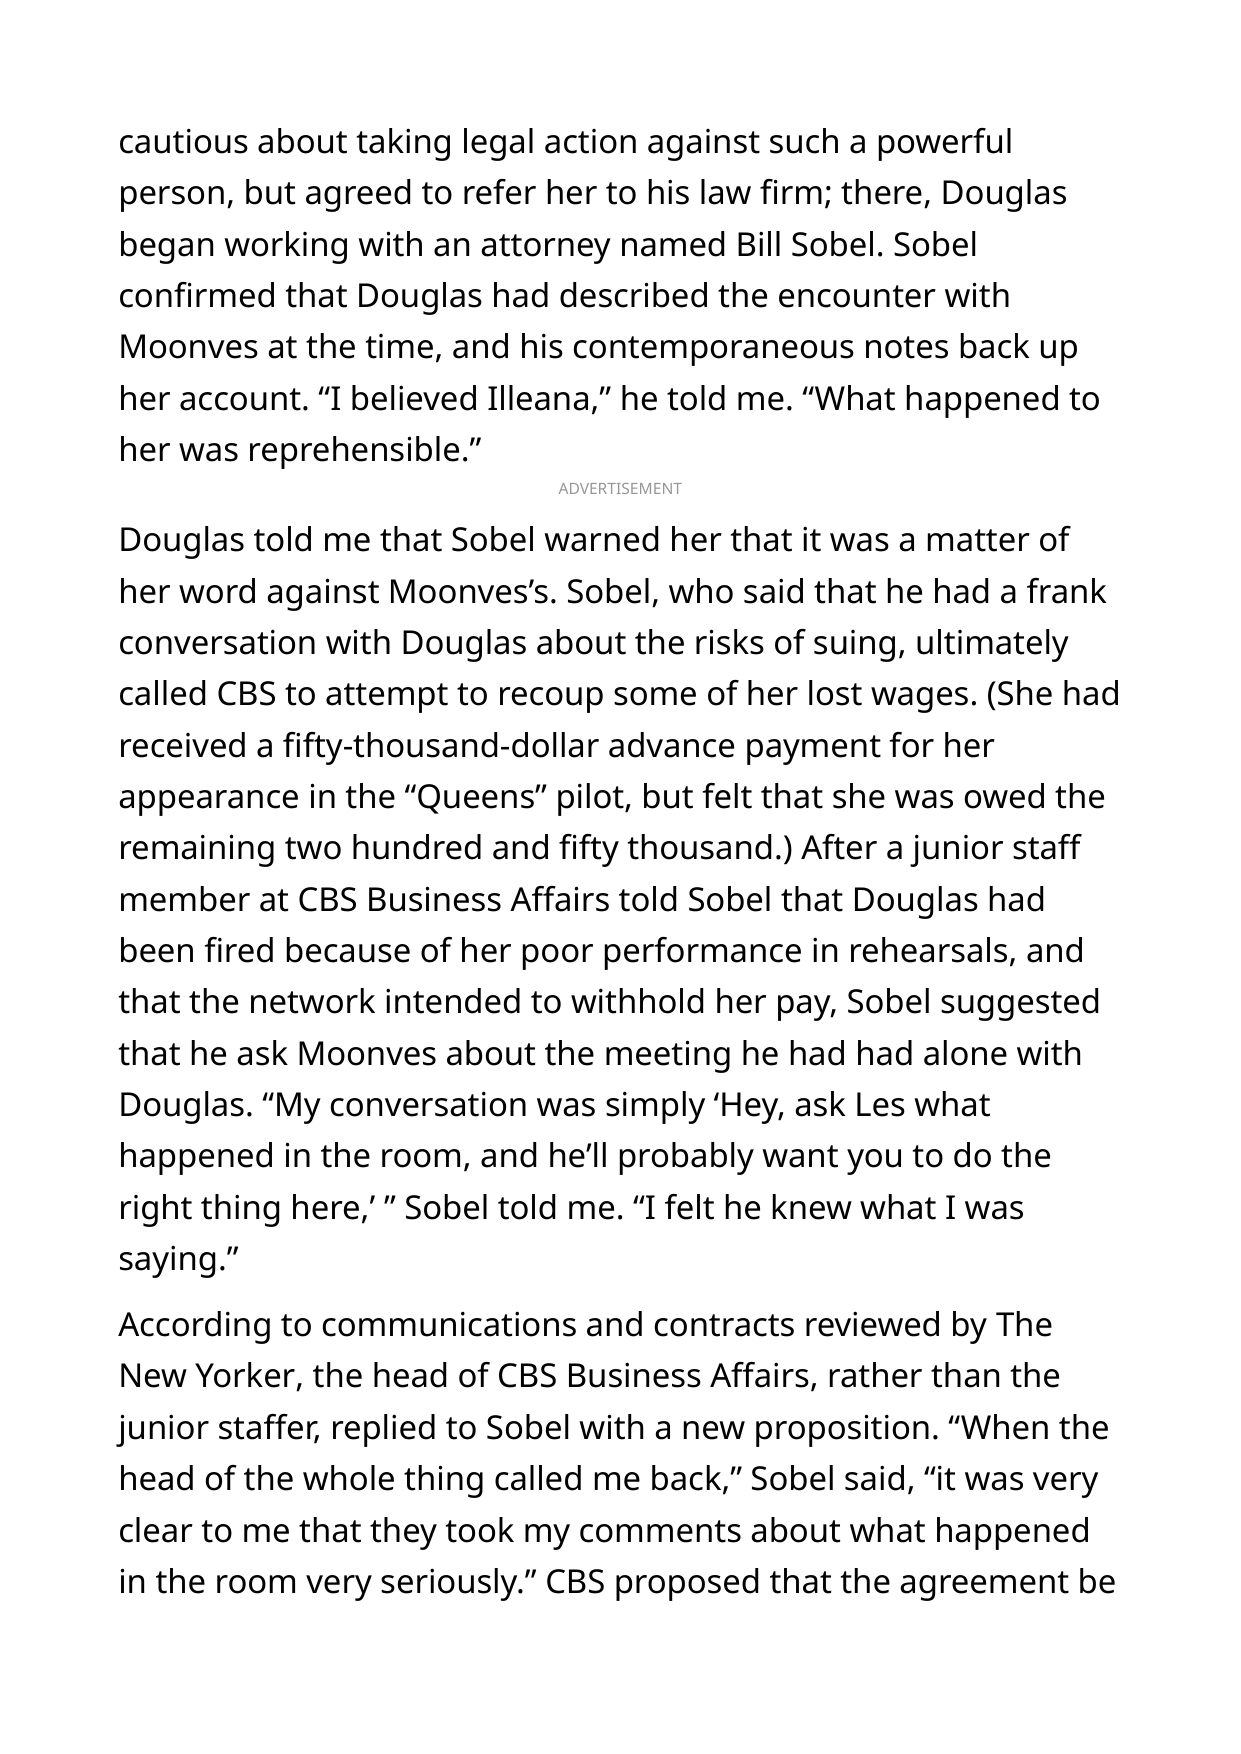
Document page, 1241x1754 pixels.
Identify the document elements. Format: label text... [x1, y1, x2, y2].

text cautious about taking legal action against such a powerful person, but agreed to refer her to his law firm; there, Douglas began working with an attorney named Bill Sobel. Sobel confirmed that Douglas had described the encounter with Moonves at the time, and his contemporaneous notes back up her account. “I believed Illeana,” he told me. “What happened to her was reprehensible.” [118, 118, 1122, 471]
text According to communications and contracts reviewed by The New Yorker, the head of CBS Business Affairs, rather than the junior staffer, replied to Sobel with a new proposition. “When the head of the whole thing called me back,” Sobel said, “it was very clear to me that they took my comments about what happened in the room very seriously.” CBS proposed that the agreement be [118, 1301, 1122, 1603]
text ADVERTISEMENT [118, 478, 1122, 499]
text Douglas told me that Sobel warned her that it was a matter of her word against Moonves’s. Sobel, who said that he had a frank conversation with Douglas about the risks of suing, ultimately called CBS to attempt to recoup some of her lost wages. (She had received a fifty-thousand-dollar advance payment for her appearance in the “Queens” pilot, but felt that she was owed the remaining two hundred and fifty thousand.) After a junior staff member at CBS Business Affairs told Sobel that Douglas had been fired because of her poor performance in rehearsals, and that the network intended to withhold her pay, Sobel suggested that he ask Moonves about the meeting he had had alone with Douglas. “My conversation was simply ‘Hey, ask Les what happened in the room, and he’ll probably want you to do the right thing here,’ ” Sobel told me. “I felt he knew what I was saying.” [118, 517, 1122, 1280]
